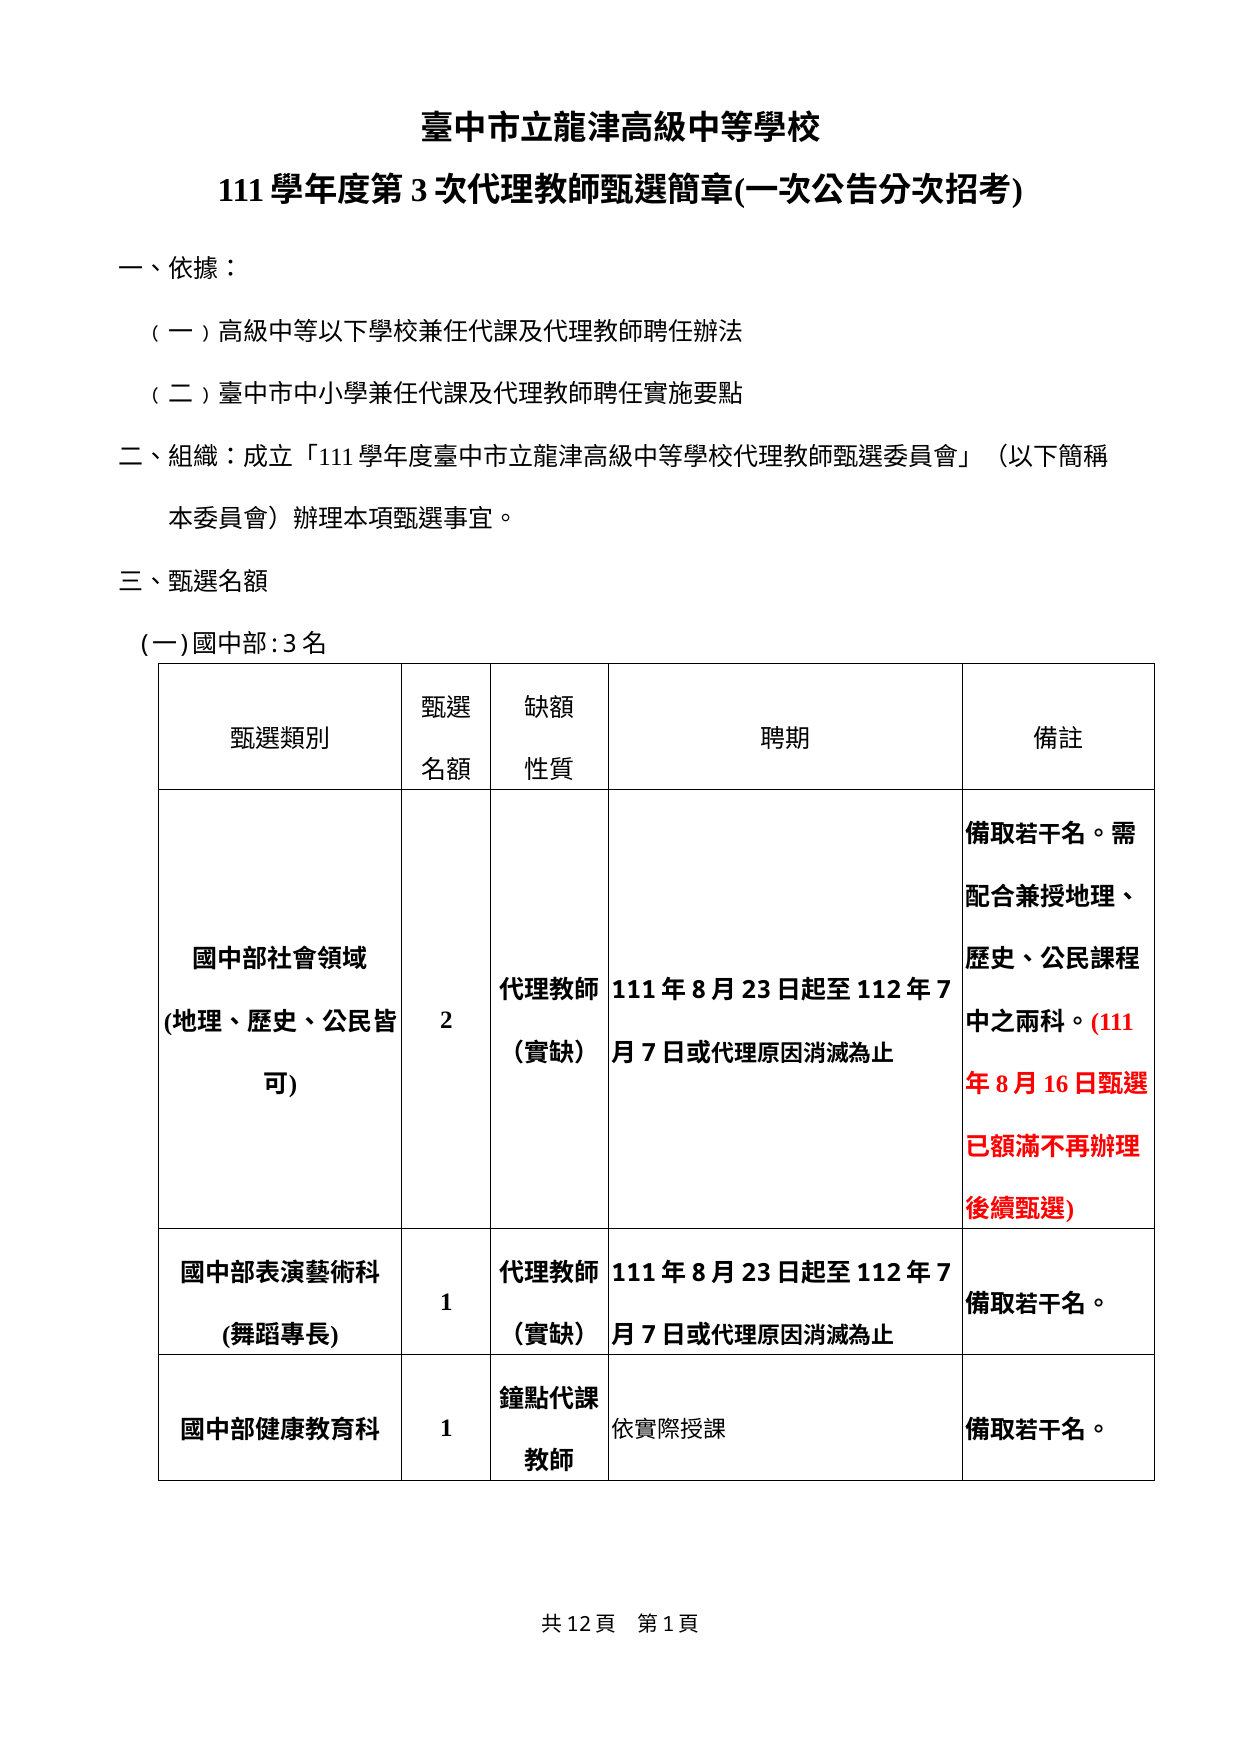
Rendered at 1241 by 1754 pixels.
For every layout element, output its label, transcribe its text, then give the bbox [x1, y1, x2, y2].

table_cell 鐘點代課教師 [491, 1355, 608, 1479]
table_cell 國中部表演藝術科 (舞蹈專長) [159, 1229, 401, 1353]
table_header 甄選類別 [159, 664, 401, 789]
table_header 備註 [963, 664, 1154, 789]
table_cell 國中部社會領域 (地理、歷史、公民皆可) [159, 790, 401, 1227]
table_cell 代理教師 （實缺） [491, 1229, 608, 1353]
text 二、組織：成立「111學年度臺中市立龍津高級中等學校代理教師甄選委員會」（以下簡稱本委員會）辦理本項甄選事宜。 [118, 413, 1122, 538]
text ﹙一﹚高級中等以下學校兼任代課及代理教師聘任辦法 [143, 288, 1122, 350]
text 臺中市立龍津高級中等學校 [118, 83, 1122, 146]
text 三、甄選名額 [118, 538, 1122, 600]
table_cell 備取若干名。 [963, 1229, 1154, 1353]
table_cell 2 [402, 790, 490, 1227]
table_header 甄選 名額 [402, 664, 490, 789]
table_cell 1 [402, 1229, 490, 1353]
table_header 聘期 [609, 664, 962, 789]
table_header 缺額 性質 [491, 664, 608, 789]
table_cell 111年8月23日起至112年7月7日或代理原因消滅為止 [609, 790, 962, 1227]
text (一)國中部:3名 [118, 600, 1122, 663]
text 一、依據： [118, 225, 1122, 288]
text 111學年度第3次代理教師甄選簡章(一次公告分次招考) [118, 146, 1122, 208]
text ﹙二﹚臺中市中小學兼任代課及代理教師聘任實施要點 [143, 350, 1122, 413]
table_cell 111年8月23日起至112年7月7日或代理原因消滅為止 [609, 1229, 962, 1353]
table_cell 備取若干名。 [963, 1355, 1154, 1479]
table_cell 1 [402, 1355, 490, 1479]
table_cell 代理教師 （實缺） [491, 790, 608, 1227]
table_cell 依實際授課 [609, 1355, 962, 1479]
table_cell 備取若干名。需配合兼授地理、歷史、公民課程中之兩科。(111年8月16日甄選已額滿不再辦理後續甄選) [963, 790, 1154, 1227]
table_cell 國中部健康教育科 [159, 1355, 401, 1479]
